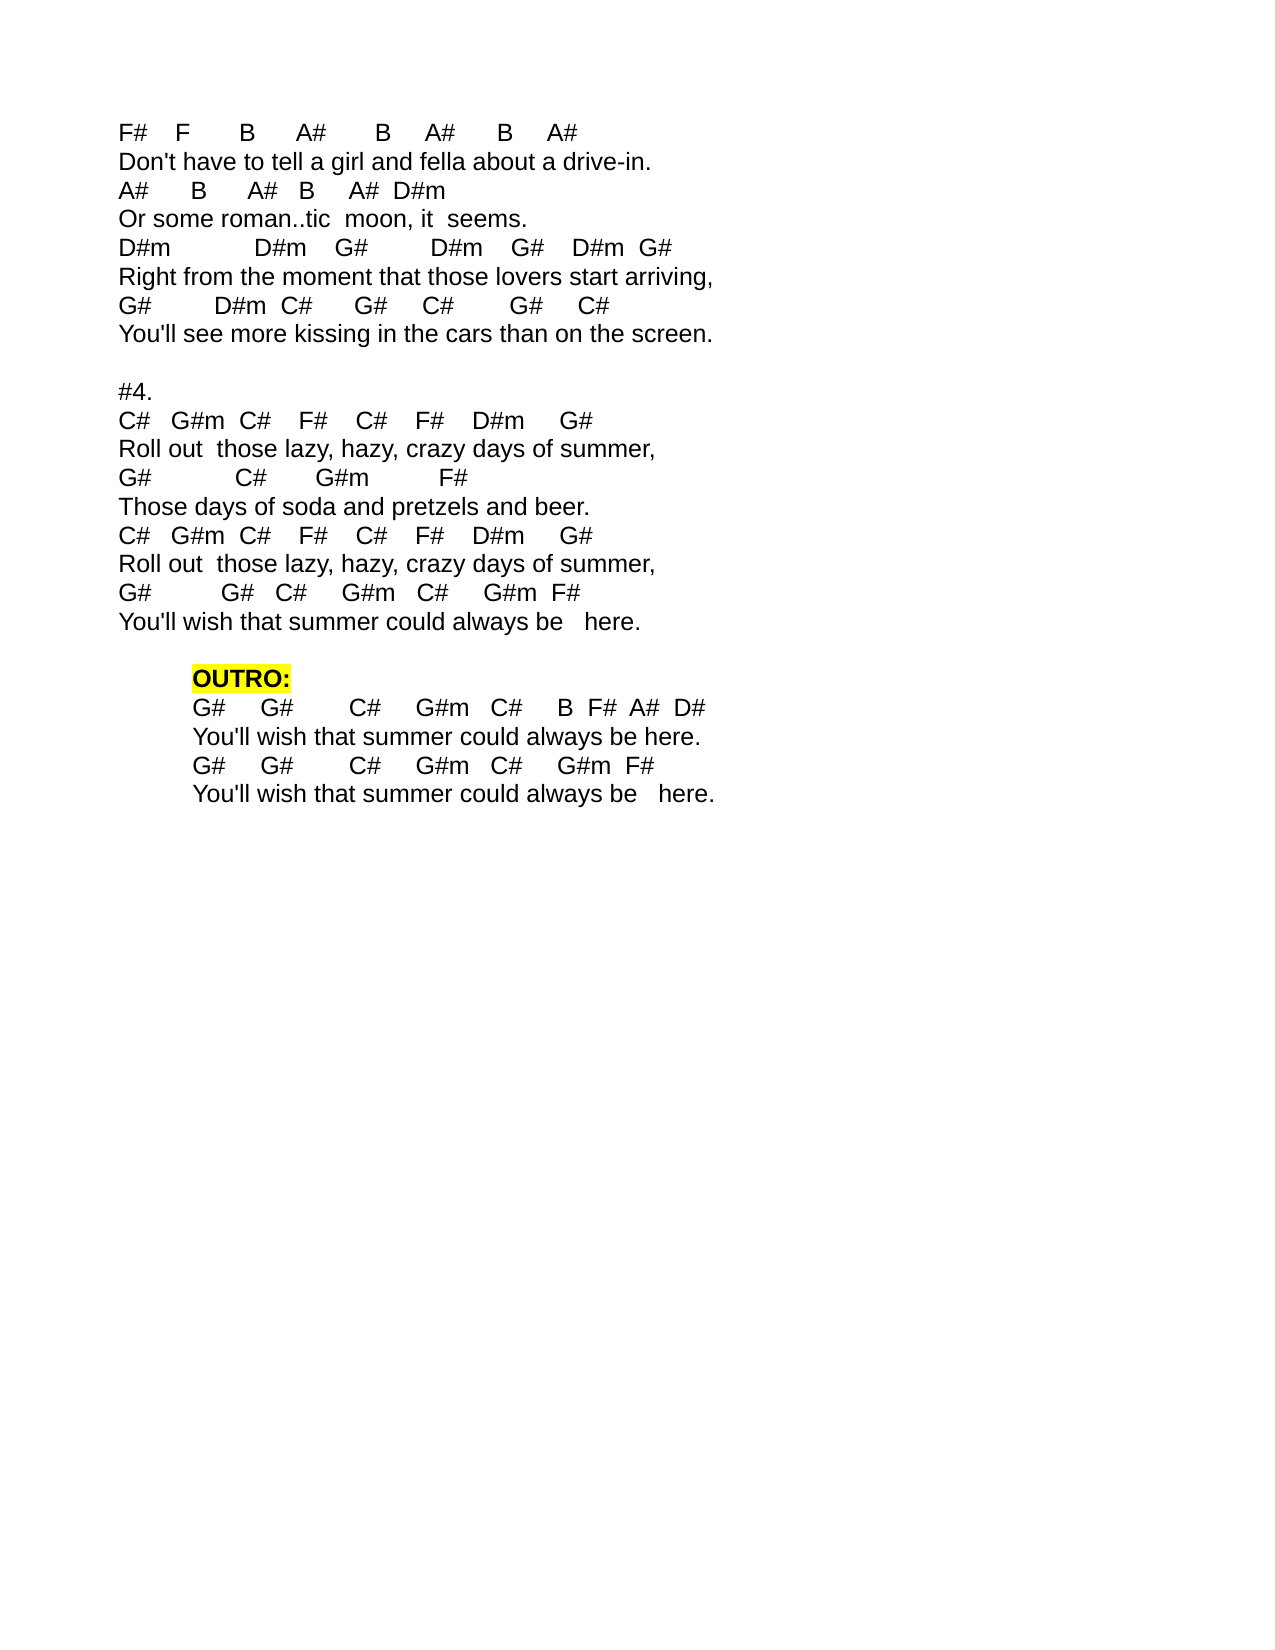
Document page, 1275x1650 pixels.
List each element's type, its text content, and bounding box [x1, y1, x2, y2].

text You'll wish that summer could always be here. [118, 607, 1157, 636]
text F# F B A# B A# B A# [118, 118, 1157, 147]
text D#m D#m G# D#m G# D#m G# [118, 233, 1157, 262]
text Roll out those lazy, hazy, crazy days of summer, [118, 549, 1157, 578]
text G# G# C# G#m C# B F# A# D# [192, 693, 1157, 722]
text G# C# G#m F# [118, 463, 1157, 492]
text Or some roman..tic moon, it seems. [118, 204, 1157, 233]
text You'll wish that summer could always be here. [192, 779, 1157, 808]
text C# G#m C# F# C# F# D#m G# [118, 406, 1157, 434]
text #4. [118, 377, 1157, 406]
text C# G#m C# F# C# F# D#m G# [118, 521, 1157, 549]
text OUTRO: [192, 664, 1157, 693]
text G# G# C# G#m C# G#m F# [118, 578, 1157, 607]
text Right from the moment that those lovers start arriving, [118, 262, 1157, 291]
text Don't have to tell a girl and fella about a drive-in. [118, 147, 1157, 176]
text G# G# C# G#m C# G#m F# [192, 751, 1157, 779]
text You'll wish that summer could always be here. [192, 722, 1157, 751]
text Those days of soda and pretzels and beer. [118, 492, 1157, 521]
text A# B A# B A# D#m [118, 176, 1157, 204]
text You'll see more kissing in the cars than on the screen. [118, 319, 1157, 348]
text G# D#m C# G# C# G# C# [118, 291, 1157, 319]
text Roll out those lazy, hazy, crazy days of summer, [118, 434, 1157, 463]
